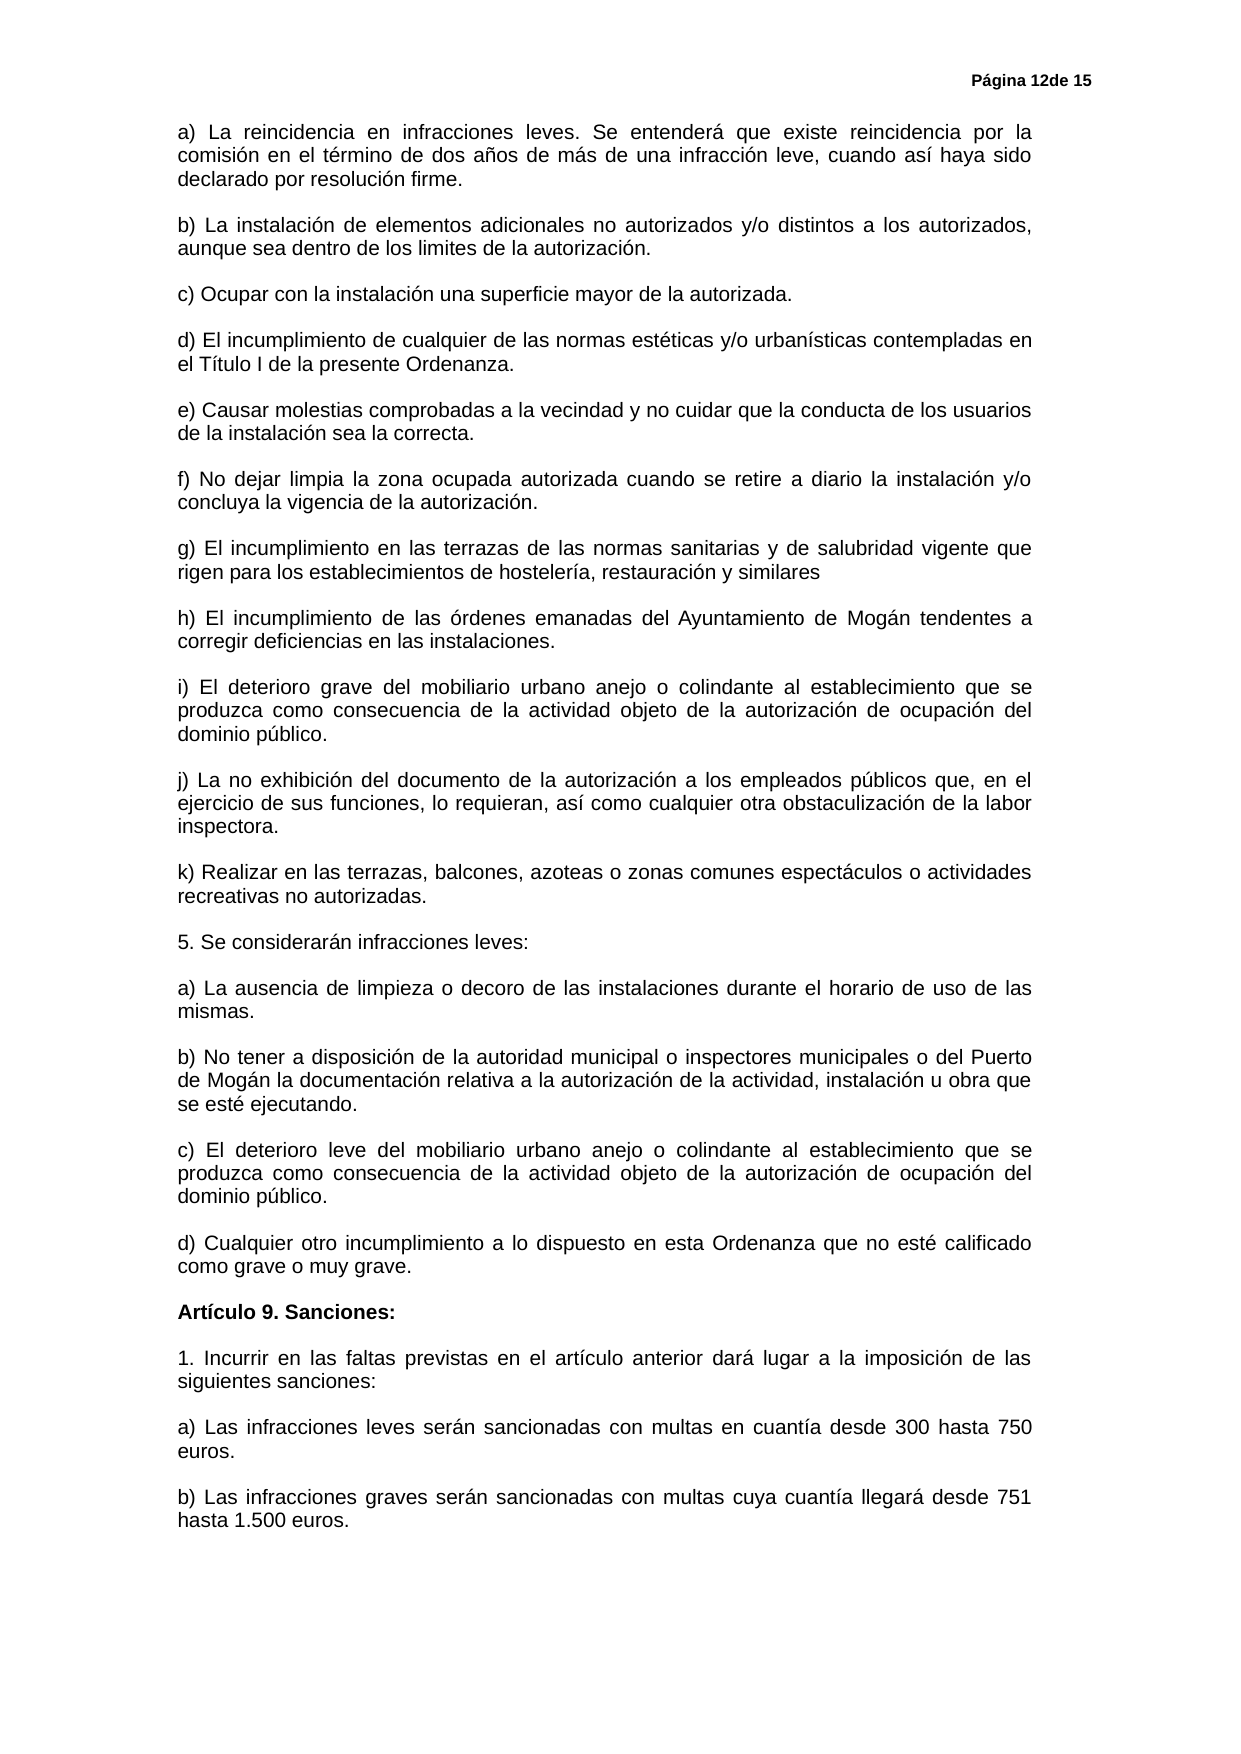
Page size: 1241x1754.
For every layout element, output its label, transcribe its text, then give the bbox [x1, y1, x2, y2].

text a) Las infracciones leves serán sancionadas con multas en cuantía desde 300 hasta 750 euros. [177, 1416, 1033, 1462]
text c) Ocupar con la instalación una superficie mayor de la autorizada. [177, 283, 1033, 306]
text j) La no exhibición del documento de la autorización a los empleados públicos que, en el ejercicio de sus funciones, lo requieran, así como cualquier otra obstaculización de la labor inspectora. [177, 768, 1033, 838]
text a) La reincidencia en infracciones leves. Se entenderá que existe reincidencia por la comisión en el término de dos años de más de una infracción leve, cuando así haya sido declarado por resolución firme. [177, 121, 1033, 190]
text Artículo 9. Sanciones: [177, 1300, 1033, 1324]
text 5. Se considerarán infracciones leves: [177, 930, 1033, 953]
text b) No tener a disposición de la autoridad municipal o inspectores municipales o del Puerto de Mogán la documentación relativa a la autorización de la actividad, instalación u obra que se esté ejecutando. [177, 1046, 1033, 1116]
text d) Cualquier otro incumplimiento a lo dispuesto en esta Ordenanza que no esté calificado como grave o muy grave. [177, 1231, 1033, 1277]
text b) Las infracciones graves serán sancionadas con multas cuya cuantía llegará desde 751 hasta 1.500 euros. [177, 1485, 1033, 1532]
text e) Causar molestias comprobadas a la vecindad y no cuidar que la conducta de los usuarios de la instalación sea la correcta. [177, 398, 1033, 445]
text a) La ausencia de limpieza o decoro de las instalaciones durante el horario de uso de las mismas. [177, 976, 1033, 1023]
text c) El deterioro leve del mobiliario urbano anejo o colindante al establecimiento que se produzca como consecuencia de la actividad objeto de la autorización de ocupación del dominio público. [177, 1138, 1033, 1208]
text k) Realizar en las terrazas, balcones, azoteas o zonas comunes espectáculos o actividades recreativas no autorizadas. [177, 861, 1033, 907]
text 1. Incurrir en las faltas previstas en el artículo anterior dará lugar a la imposición de las siguientes sanciones: [177, 1347, 1033, 1393]
text b) La instalación de elementos adicionales no autorizados y/o distintos a los autorizados, aunque sea dentro de los limites de la autorización. [177, 213, 1033, 260]
text i) El deterioro grave del mobiliario urbano anejo o colindante al establecimiento que se produzca como consecuencia de la actividad objeto de la autorización de ocupación del dominio público. [177, 676, 1033, 745]
text d) El incumplimiento de cualquier de las normas estéticas y/o urbanísticas contempladas en el Título I de la presente Ordenanza. [177, 329, 1033, 375]
text h) El incumplimiento de las órdenes emanadas del Ayuntamiento de Mogán tendentes a corregir deficiencias en las instalaciones. [177, 606, 1033, 653]
text g) El incumplimiento en las terrazas de las normas sanitarias y de salubridad vigente que rigen para los establecimientos de hostelería, restauración y similares [177, 537, 1033, 583]
text f) No dejar limpia la zona ocupada autorizada cuando se retire a diario la instalación y/o concluya la vigencia de la autorización. [177, 468, 1033, 514]
